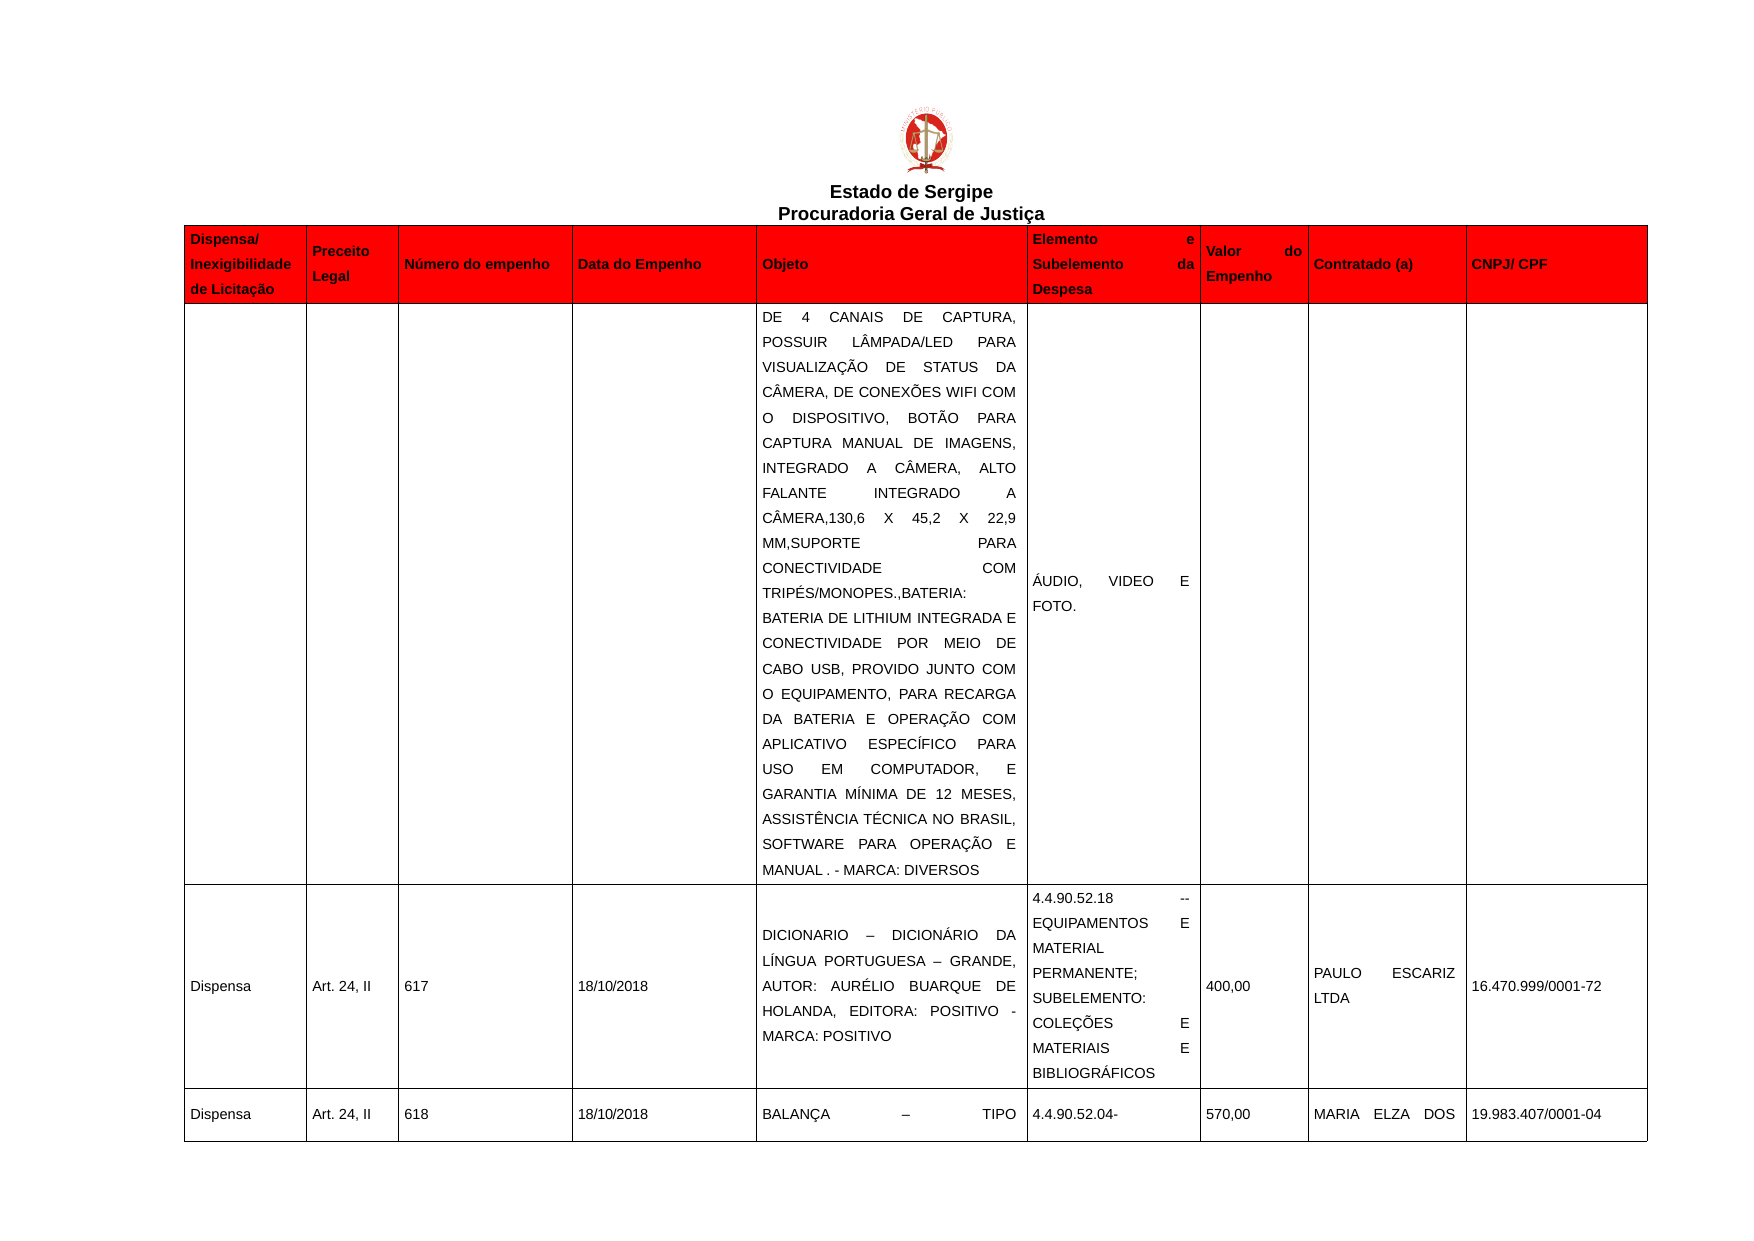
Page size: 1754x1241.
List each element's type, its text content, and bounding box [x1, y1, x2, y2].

table_cell 400,00 [1201, 885, 1308, 1088]
table_cell Dispensa [185, 1089, 306, 1141]
table_cell MARIA ELZA DOS [1309, 1089, 1466, 1141]
table_cell PAULO ESCARIZ LTDA [1309, 885, 1466, 1088]
table_header Contratado (a) [1309, 226, 1466, 303]
table_header Objeto [757, 226, 1027, 303]
table_cell 617 [399, 885, 572, 1088]
table_cell DICIONARIO – DICIONÁRIO DA LÍNGUA PORTUGUESA – GRANDE, AUTOR: AURÉLIO BUARQUE DE HOLANDA, EDITORA: POSITIVO - MARCA: POSITIVO [757, 885, 1027, 1088]
table_cell 18/10/2018 [573, 885, 756, 1088]
table_cell [399, 304, 572, 884]
table_header Preceito Legal [307, 226, 398, 303]
table_cell [1309, 304, 1466, 884]
table_header Valor do Empenho [1201, 226, 1308, 303]
table_cell Art. 24, II [307, 1089, 398, 1141]
table_cell ÁUDIO, VIDEO E FOTO. [1028, 304, 1200, 884]
table_header Número do empenho [399, 226, 572, 303]
table_cell 618 [399, 1089, 572, 1141]
table_cell 19.983.407/0001-04 [1467, 1089, 1647, 1141]
table_cell DE 4 CANAIS DE CAPTURA, POSSUIR LÂMPADA/LED PARA VISUALIZAÇÃO DE STATUS DA CÂMERA, DE CONEXÕES WIFI COM O DISPOSITIVO, BOTÃO PARA CAPTURA MANUAL DE IMAGENS, INTEGRADO A CÂMERA, ALTO FALANTE INTEGRADO A CÂMERA,130,6 X 45,2 X 22,9 MM,SUPORTE PARA CONECTIVIDADE COM TRIPÉS/MONOPES.,BATERIA: BATERIA DE LITHIUM INTEGRADA E CONECTIVIDADE POR MEIO DE CABO USB, PROVIDO JUNTO COM O EQUIPAMENTO, PARA RECARGA DA BATERIA E OPERAÇÃO COM APLICATIVO ESPECÍFICO PARA USO EM COMPUTADOR, E GARANTIA MÍNIMA DE 12 MESES, ASSISTÊNCIA TÉCNICA NO BRASIL, SOFTWARE PARA OPERAÇÃO E MANUAL . - MARCA: DIVERSOS [757, 304, 1027, 884]
table_cell 4.4.90.52.04- [1028, 1089, 1200, 1141]
table_cell [1467, 304, 1647, 884]
table_cell 16.470.999/0001-72 [1467, 885, 1647, 1088]
table_cell 18/10/2018 [573, 1089, 756, 1141]
table_header Elemento e Subelemento da Despesa [1028, 226, 1200, 303]
table_cell BALANÇA – TIPO [757, 1089, 1027, 1141]
table_cell [573, 304, 756, 884]
table_cell [185, 304, 306, 884]
table_cell 570,00 [1201, 1089, 1308, 1141]
table_cell [307, 304, 398, 884]
table_cell [1201, 304, 1308, 884]
table_cell Art. 24, II [307, 885, 398, 1088]
table_header Dispensa/Inexigibilidade de Licitação [185, 226, 306, 303]
table_header Data do Empenho [573, 226, 756, 303]
table_cell Dispensa [185, 885, 306, 1088]
table_cell 4.4.90.52.18 --EQUIPAMENTOS E MATERIAL PERMANENTE; SUBELEMENTO: COLEÇÕES E MATERIAIS E BIBLIOGRÁFICOS [1028, 885, 1200, 1088]
table_header CNPJ/ CPF [1467, 226, 1647, 303]
